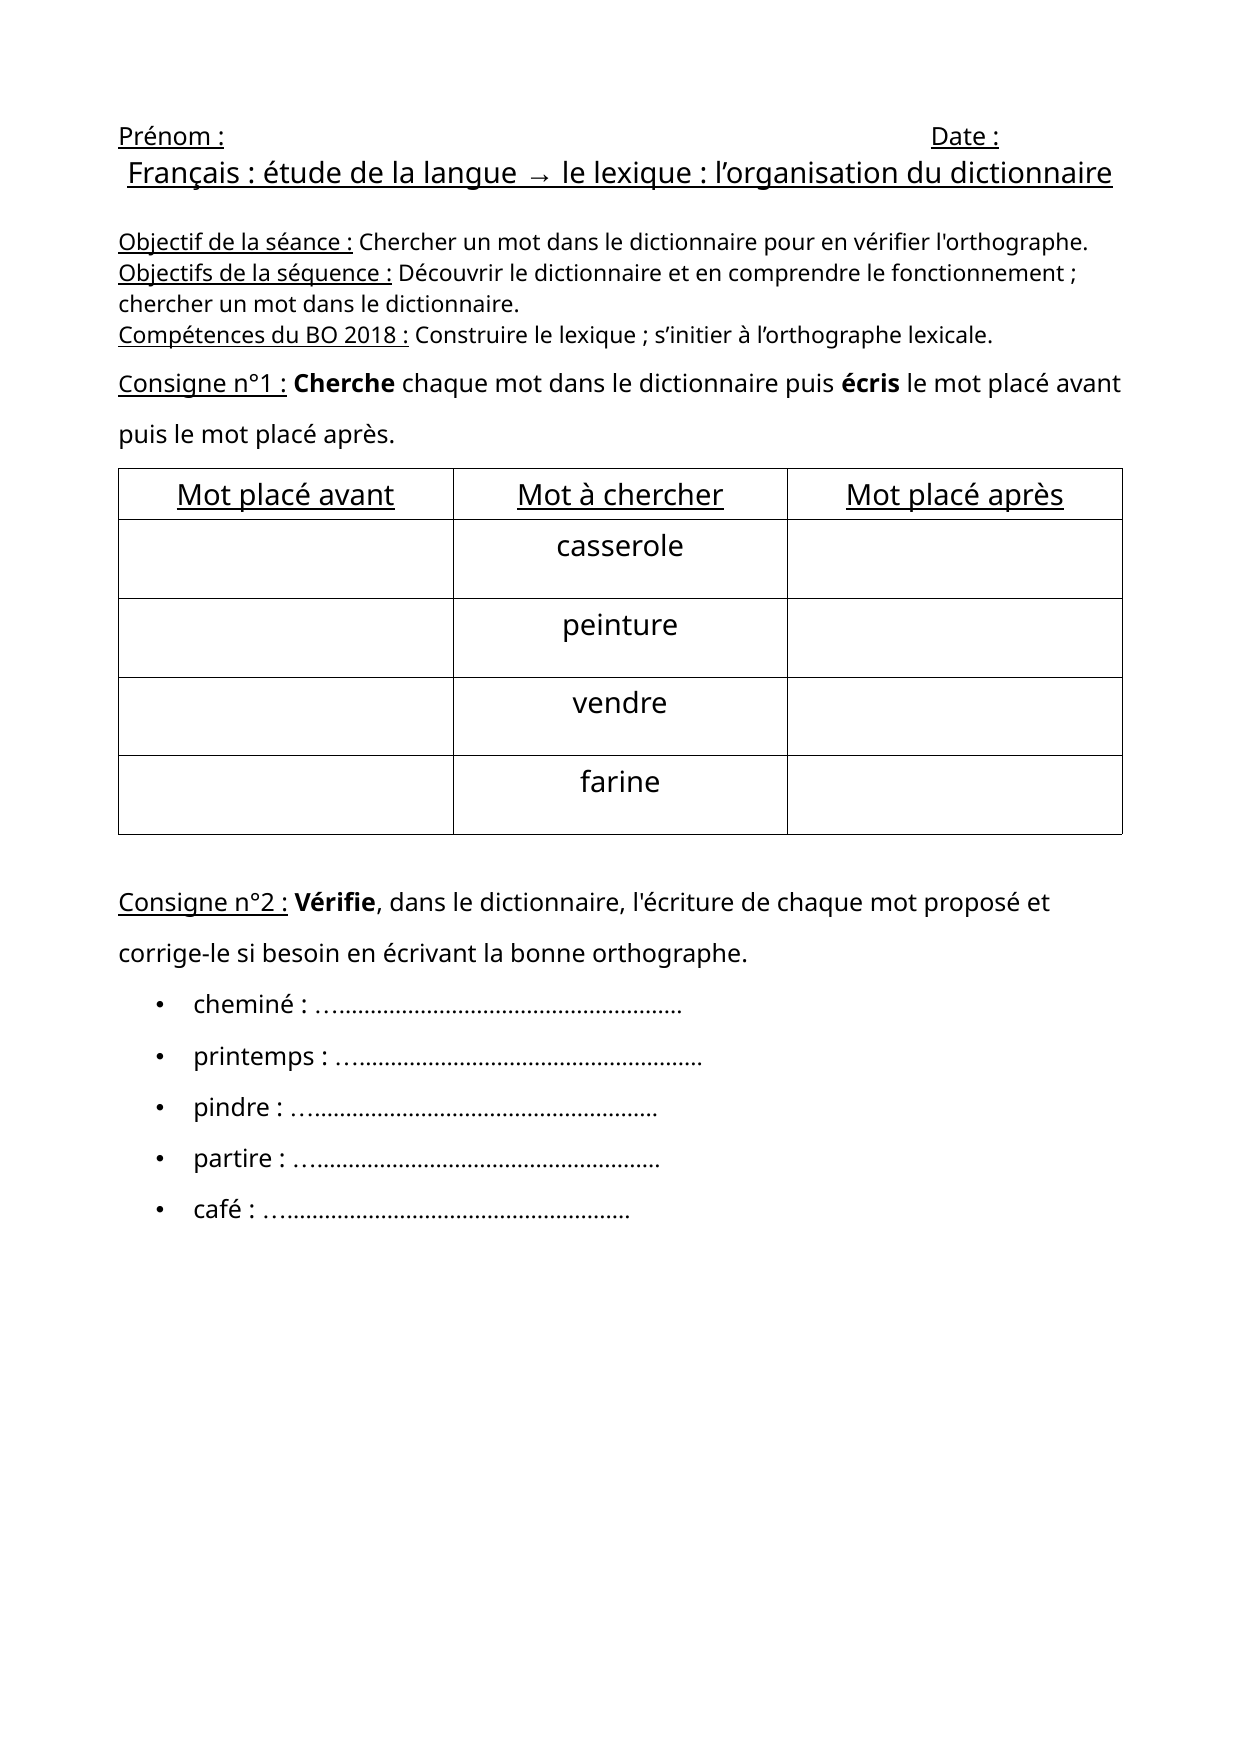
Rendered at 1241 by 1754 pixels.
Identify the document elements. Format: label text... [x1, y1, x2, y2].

list café : …....................................................... [156, 1191, 1122, 1225]
text Français : étude de la langue → le lexique : l’organisation du dictionnaire [118, 152, 1122, 192]
text Compétences du BO 2018 : Construire le lexique ; s’initier à l’orthographe lexicale. [118, 319, 1122, 350]
table_header Mot à chercher [454, 469, 787, 519]
table_cell farine [454, 756, 787, 834]
table_header Mot placé avant [119, 469, 453, 519]
list cheminé : …....................................................... [156, 987, 1122, 1021]
table_cell casserole [454, 520, 787, 598]
text Consigne n°1 : Cherche chaque mot dans le dictionnaire puis écris le mot placé avant puis le mot placé après. [118, 366, 1122, 451]
text Objectif de la séance : Chercher un mot dans le dictionnaire pour en vérifier l'orthographe. [118, 225, 1122, 257]
table_cell [119, 678, 453, 755]
table_cell [119, 599, 453, 677]
list pindre : …....................................................... [156, 1089, 1122, 1123]
list partire : …....................................................... [156, 1140, 1122, 1174]
list printemps : …....................................................... [156, 1038, 1122, 1072]
table_cell [788, 678, 1122, 755]
table_cell [119, 520, 453, 598]
table_cell [119, 756, 453, 834]
table_cell peinture [454, 599, 787, 677]
text Objectifs de la séquence : Découvrir le dictionnaire et en comprendre le fonctionnement ; chercher un mot dans le dictionnaire. [118, 257, 1122, 319]
table_header Mot placé après [788, 469, 1122, 519]
text Prénom : Date : [118, 118, 1122, 152]
table_cell [788, 599, 1122, 677]
table_cell [788, 520, 1122, 598]
table_cell vendre [454, 678, 787, 755]
table_cell [788, 756, 1122, 834]
text Consigne n°2 : Vérifie, dans le dictionnaire, l'écriture de chaque mot proposé et corrige-le si besoin en écrivant la bonne orthographe. [118, 885, 1122, 970]
